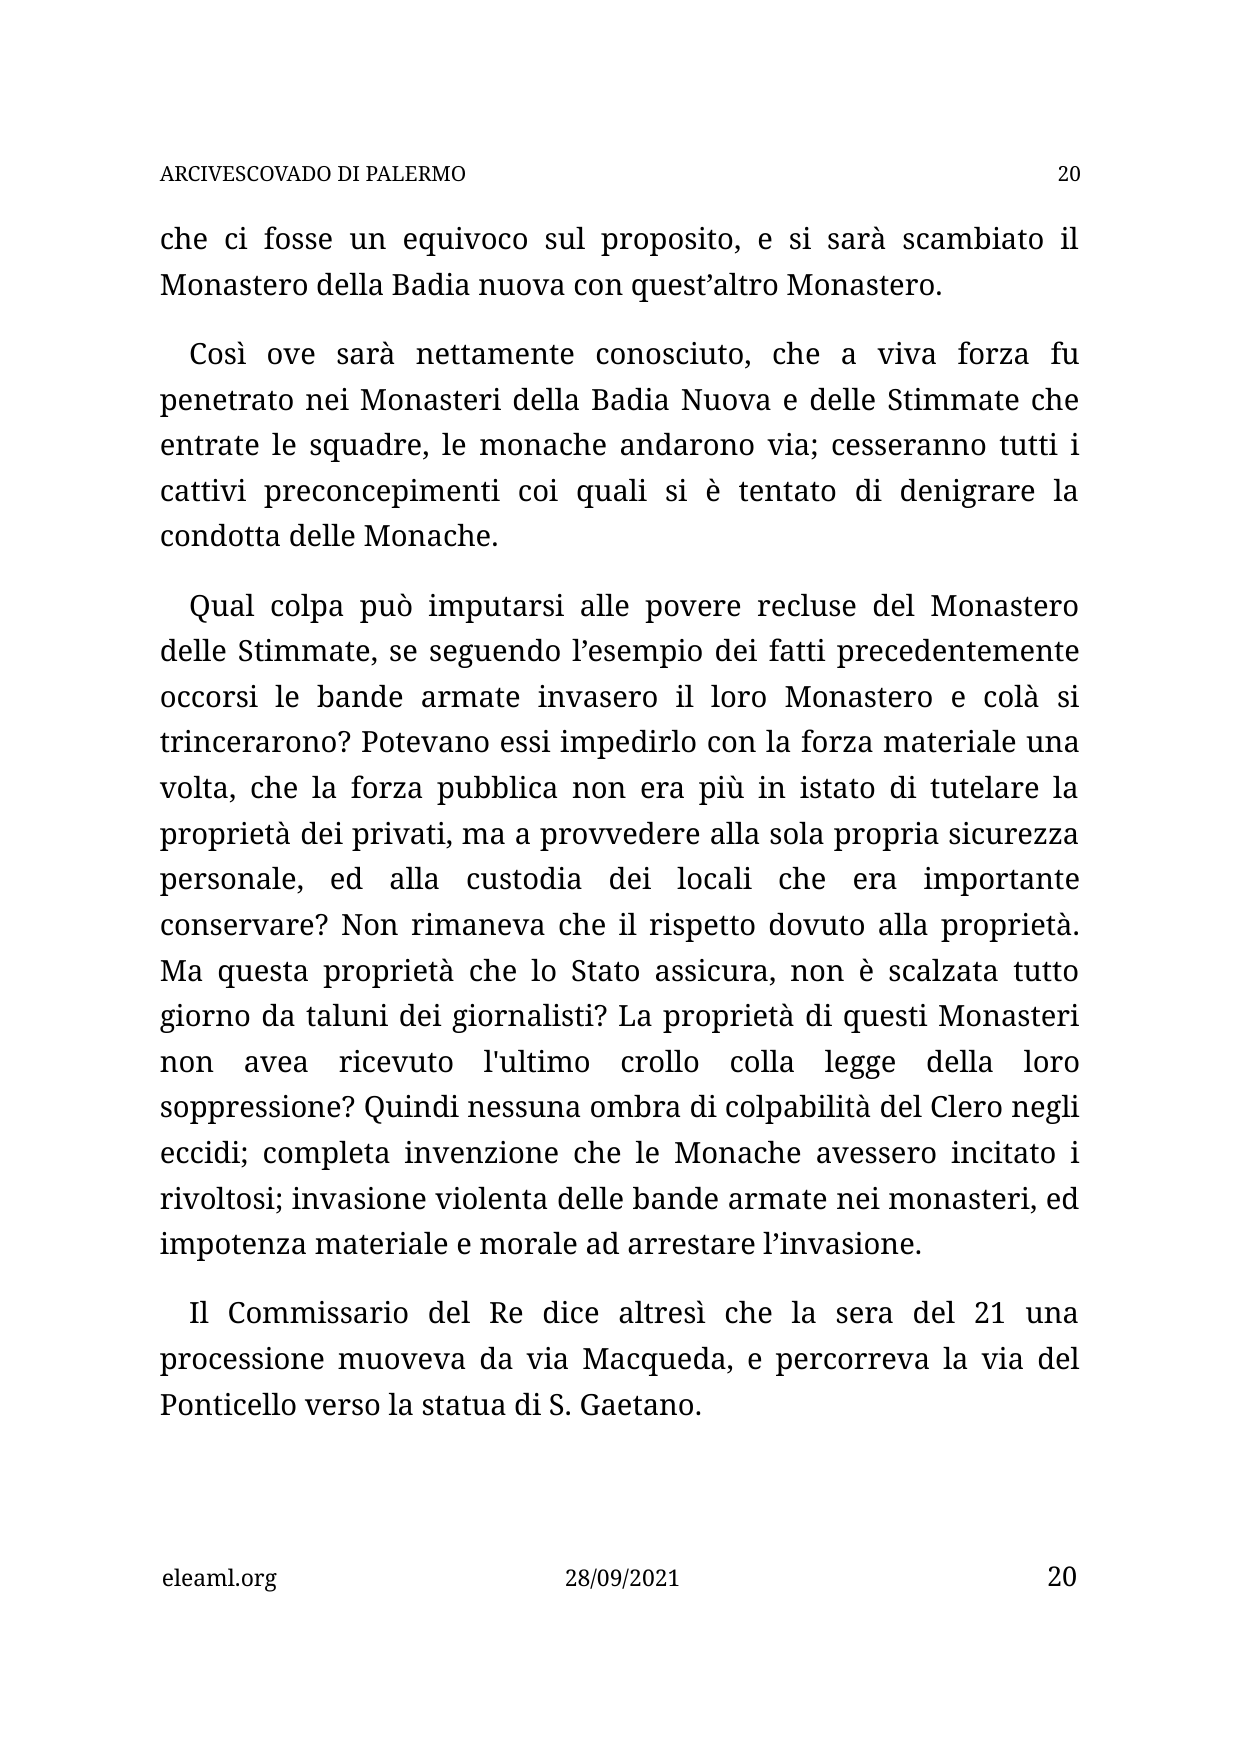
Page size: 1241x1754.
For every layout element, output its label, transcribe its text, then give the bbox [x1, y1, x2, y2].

text che ci fosse un equivoco sul proposito, e si sarà scambiato il Monastero della Badia nuova con quest’altro Monastero. [159, 218, 1081, 304]
text Qual colpa può imputarsi alle povere recluse del Monastero delle Stimmate, se seguendo l’esempio dei fatti precedentemente occorsi le bande armate invasero il loro Monastero e colà si trincerarono? Potevano essi impedirlo con la forza materiale una volta, che la forza pubblica non era più in istato di tutelare la proprietà dei privati, ma a provvedere alla sola propria sicurezza personale, ed alla custodia dei locali che era importante conservare? Non rimaneva che il rispetto dovuto alla proprietà. Ma questa proprietà che lo Stato assicura, non è scalzata tutto giorno da taluni dei giornalisti? La proprietà di questi Monasteri non avea ricevuto l'ultimo crollo colla legge della loro soppressione? Quindi nessuna ombra di colpabilità del Clero negli eccidi; completa invenzione che le Monache avessero incitato i rivoltosi; invasione violenta delle bande armate nei monasteri, ed impotenza materiale e morale ad arrestare l’invasione. [159, 585, 1081, 1263]
text Il Commissario del Re dice altresì che la sera del 21 una processione muoveva da via Macqueda, e percorreva la via del Ponticello verso la statua di S. Gaetano. [159, 1293, 1081, 1424]
text Così ove sarà nettamente conosciuto, che a viva forza fu penetrato nei Monasteri della Badia Nuova e delle Stimmate che entrate le squadre, le monache andarono via; cesseranno tutti i cattivi preconcepimenti coi quali si è tentato di denigrare la condotta delle Monache. [159, 333, 1081, 555]
